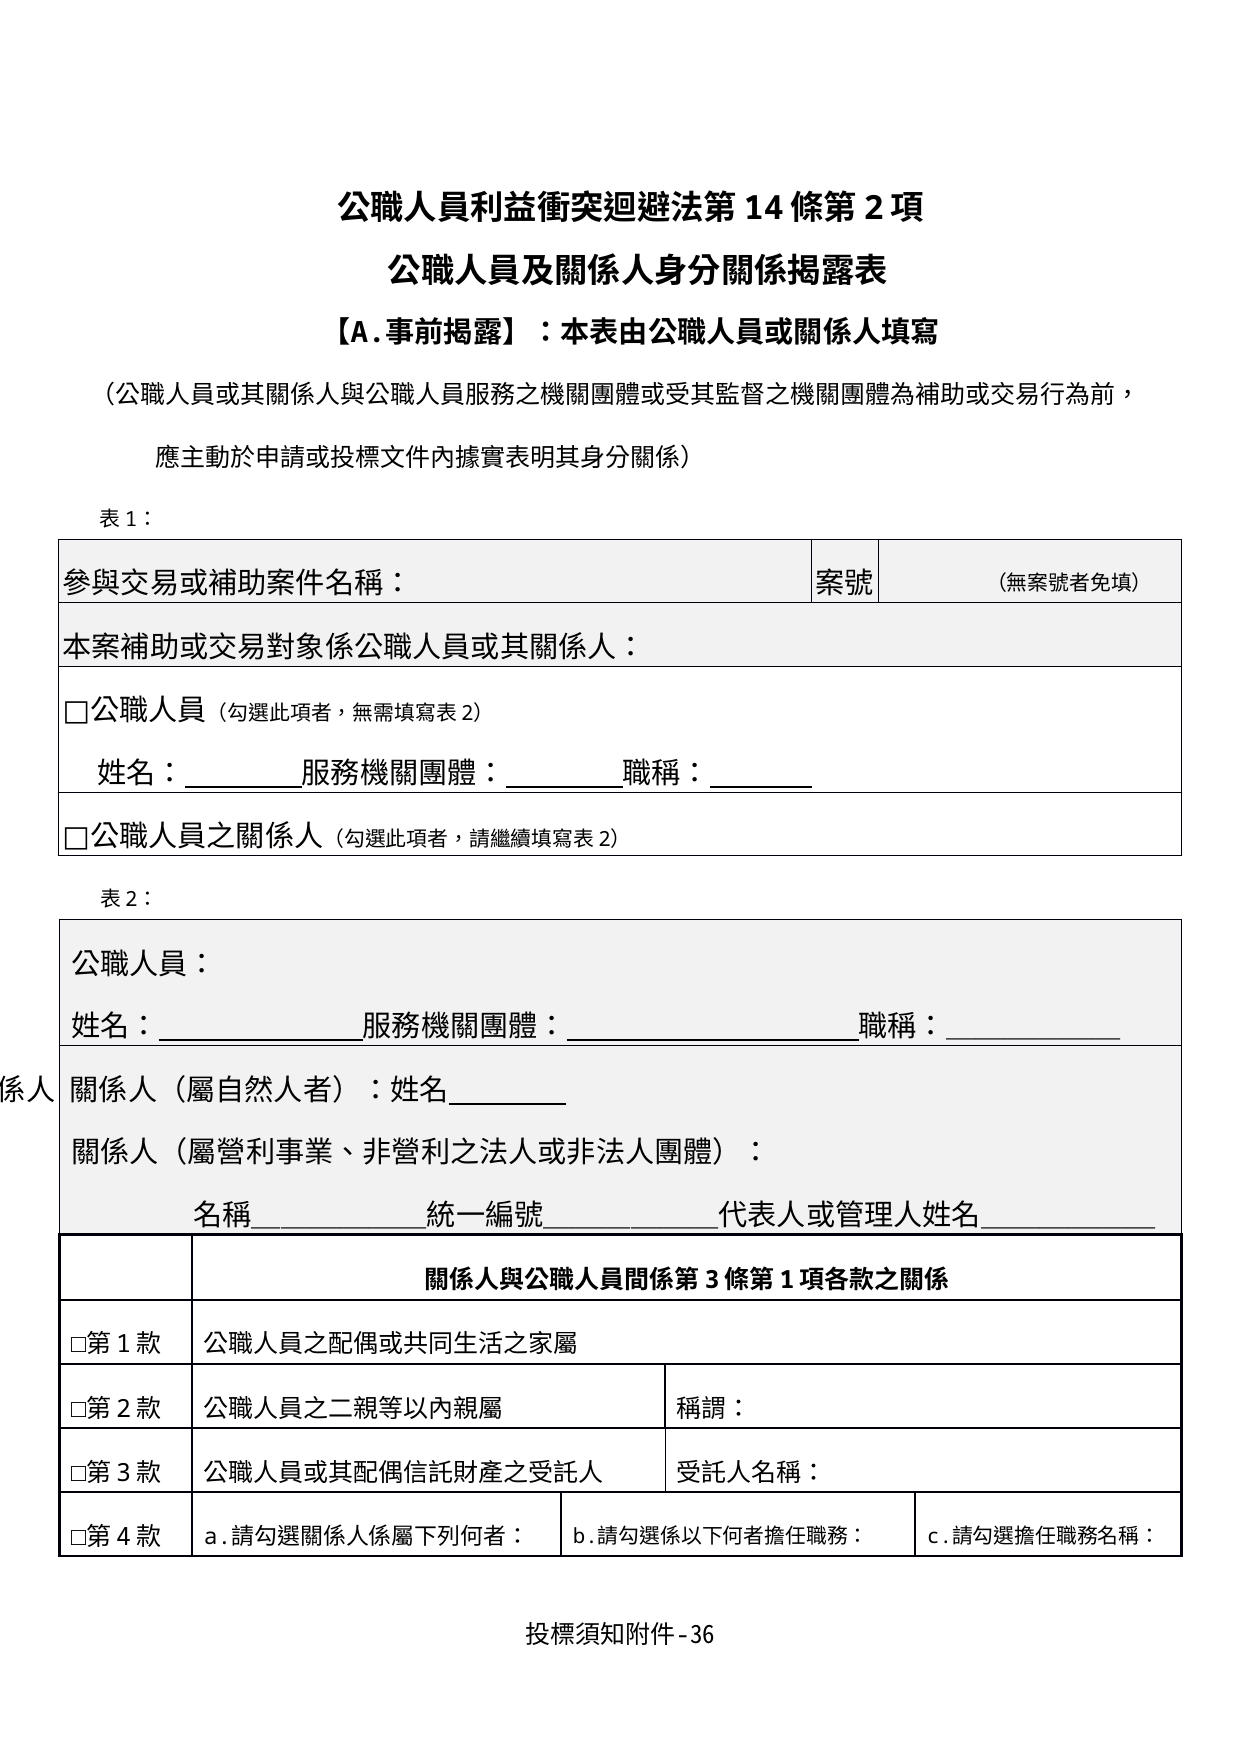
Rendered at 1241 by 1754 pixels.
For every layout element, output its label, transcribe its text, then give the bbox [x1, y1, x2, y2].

table_header 案號 [812, 540, 878, 602]
table_cell 本案補助或交易對象係公職人員或其關係人： [59, 603, 1181, 666]
table_cell [61, 1236, 191, 1299]
table_cell c.請勾選擔任職務名稱： [916, 1493, 1180, 1555]
table_cell a.請勾選關係人係屬下列何者： [193, 1493, 560, 1555]
table_header 參與交易或補助案件名稱： [59, 540, 811, 602]
table_cell 關係人 關係人（屬自然人者）：姓名 關係人（屬營利事業、非營利之法人或非法人團體）： 名稱＿＿＿＿＿＿統一編號＿＿＿＿＿＿代表人或管理人姓名＿＿＿＿＿＿ [60, 1046, 1181, 1233]
table_cell □第2款 [61, 1365, 191, 1427]
table_cell □第3款 [61, 1429, 191, 1491]
table_cell 公職人員之配偶或共同生活之家屬 [193, 1301, 1180, 1363]
text （公職人員或其關係人與公職人員服務之機關團體或受其監督之機關團體為補助或交易行為前，應主動於申請或投標文件內據實表明其身分關係） [90, 351, 1148, 476]
table_cell □第1款 [61, 1301, 191, 1363]
table_cell 稱謂： [666, 1365, 1180, 1427]
table_cell 公職人員之二親等以內親屬 [193, 1365, 664, 1427]
text 公職人員及關係人身分關係揭露表 [62, 226, 1213, 288]
table_cell b.請勾選係以下何者擔任職務： [562, 1493, 914, 1555]
table_cell 受託人名稱： [666, 1429, 1180, 1491]
text 公職人員利益衝突迴避法第14條第2項 [47, 163, 1213, 226]
table_cell □第4款 [61, 1493, 191, 1555]
text 表2： [62, 856, 1075, 919]
table_cell □公職人員之關係人（勾選此項者，請繼續填寫表2） [59, 793, 1181, 855]
table_cell 公職人員或其配偶信託財產之受託人 [193, 1429, 665, 1491]
text 【A.事前揭露】：本表由公職人員或關係人填寫 [62, 288, 1198, 351]
table_header （無案號者免填） [879, 540, 1181, 602]
table_header 公職人員： 姓名： 服務機關團體： 職稱：＿＿＿＿＿＿ [60, 920, 1181, 1045]
table_cell □公職人員（勾選此項者，無需填寫表2） 姓名： 服務機關團體： 職稱： [59, 667, 1181, 792]
table_cell 關係人與公職人員間係第3條第1項各款之關係 [193, 1236, 1180, 1299]
text 表1： [62, 476, 1154, 538]
